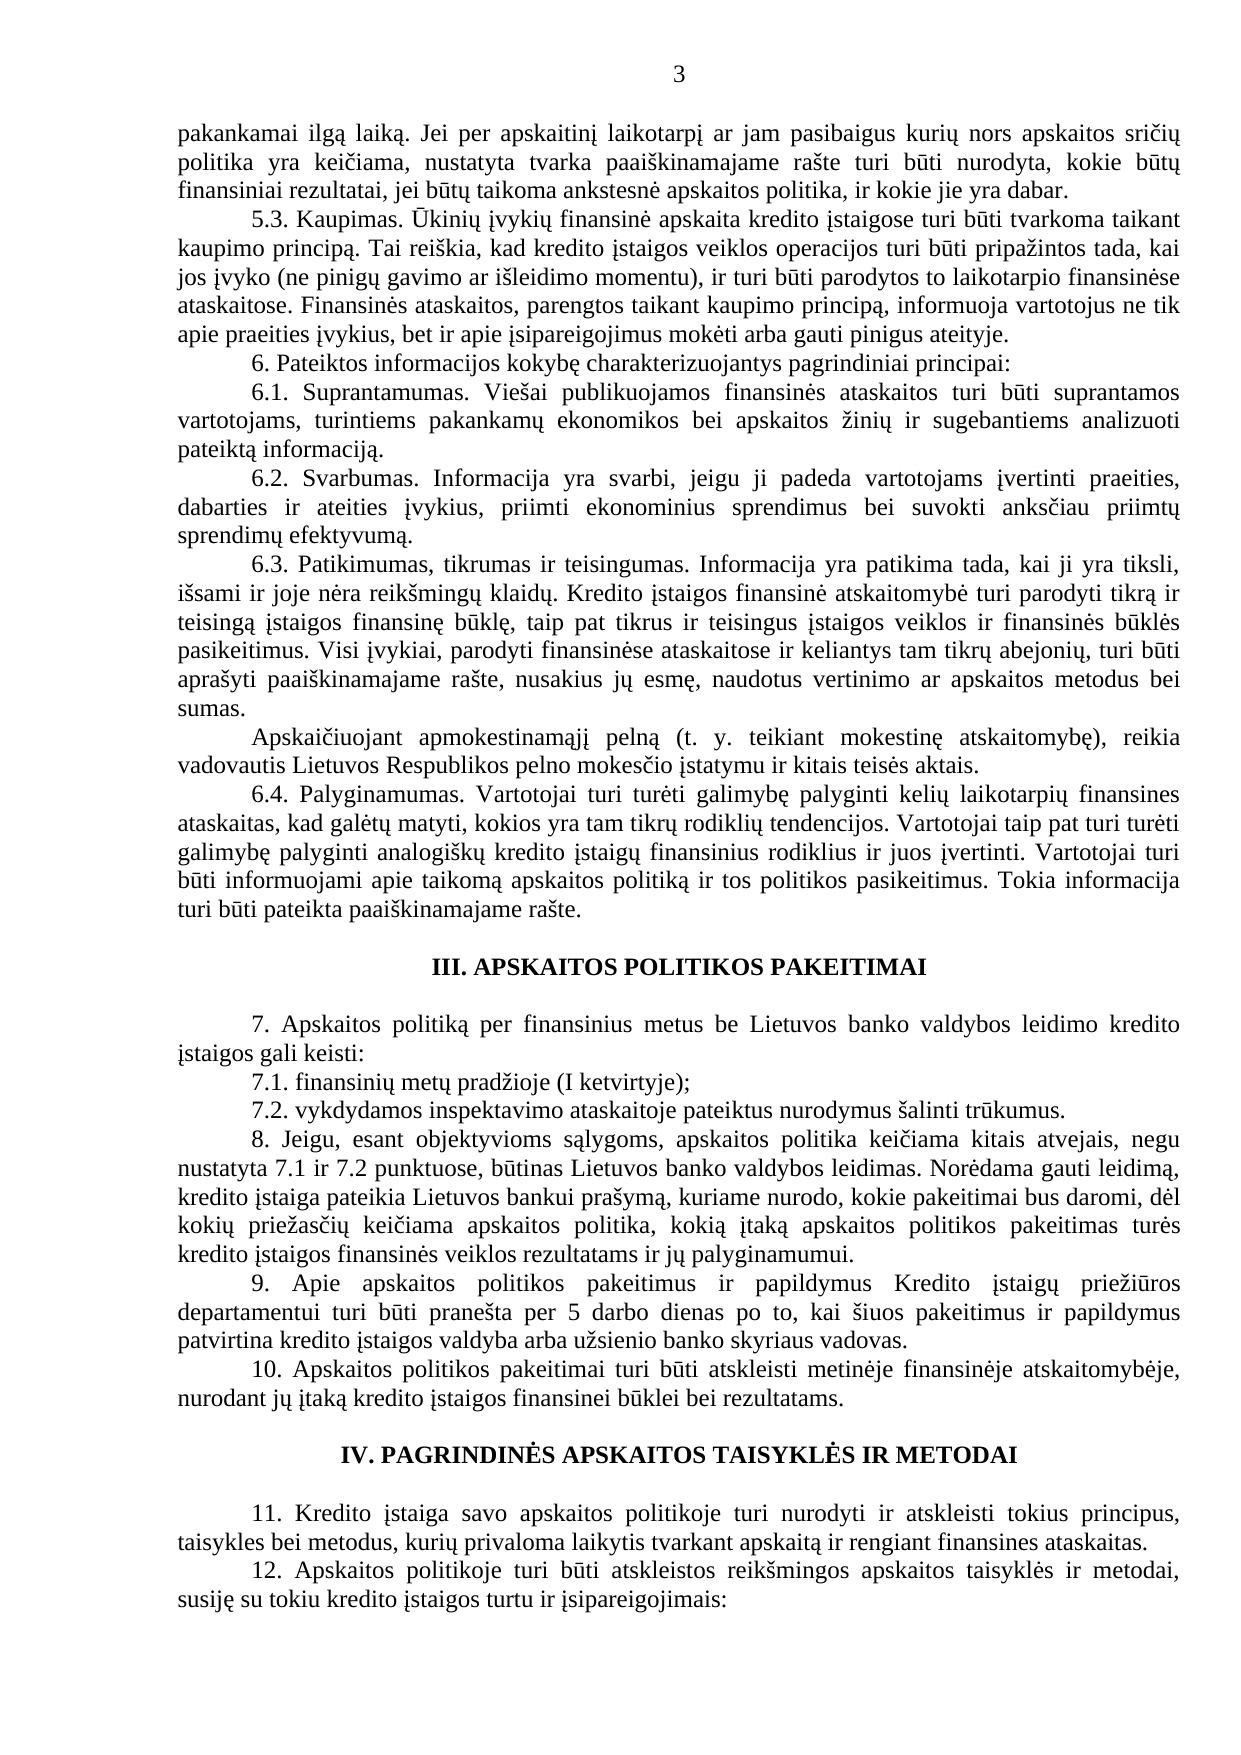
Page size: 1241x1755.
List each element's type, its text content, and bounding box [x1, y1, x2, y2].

text 6.1. Suprantamumas. Viešai publikuojamos finansinės ataskaitos turi būti suprantamos vartotojams, turintiems pakankamų ekonomikos bei apskaitos žinių ir sugebantiems analizuoti pateiktą informaciją. [177, 377, 1181, 463]
text 5.3. Kaupimas. Ūkinių įvykių finansinė apskaita kredito įstaigose turi būti tvarkoma taikant kaupimo principą. Tai reiškia, kad kredito įstaigos veiklos operacijos turi būti pripažintos tada, kai jos įvyko (ne pinigų gavimo ar išleidimo momentu), ir turi būti parodytos to laikotarpio finansinėse ataskaitose. Finansinės ataskaitos, parengtos taikant kaupimo principą, informuoja vartotojus ne tik apie praeities įvykius, bet ir apie įsipareigojimus mokėti arba gauti pinigus ateityje. [177, 204, 1181, 348]
text 6.3. Patikimumas, tikrumas ir teisingumas. Informacija yra patikima tada, kai ji yra tiksli, išsami ir joje nėra reikšmingų klaidų. Kredito įstaigos finansinė atskaitomybė turi parodyti tikrą ir teisingą įstaigos finansinę būklę, taip pat tikrus ir teisingus įstaigos veiklos ir finansinės būklės pasikeitimus. Visi įvykiai, parodyti finansinėse ataskaitose ir keliantys tam tikrų abejonių, turi būti aprašyti paaiškinamajame rašte, nusakius jų esmę, naudotus vertinimo ar apskaitos metodus bei sumas. [177, 549, 1181, 722]
text III. APSKAITOS POLITIKOS PAKEITIMAI [177, 952, 1181, 981]
text 6. Pateiktos informacijos kokybę charakterizuojantys pagrindiniai principai: [177, 348, 1181, 377]
text 6.4. Palyginamumas. Vartotojai turi turėti galimybę palyginti kelių laikotarpių finansines ataskaitas, kad galėtų matyti, kokios yra tam tikrų rodiklių tendencijos. Vartotojai taip pat turi turėti galimybę palyginti analogiškų kredito įstaigų finansinius rodiklius ir juos įvertinti. Vartotojai turi būti informuojami apie taikomą apskaitos politiką ir tos politikos pasikeitimus. Tokia informacija turi būti pateikta paaiškinamajame rašte. [177, 779, 1181, 923]
text 10. Apskaitos politikos pakeitimai turi būti atskleisti metinėje finansinėje atskaitomybėje, nurodant jų įtaką kredito įstaigos finansinei būklei bei rezultatams. [177, 1354, 1181, 1412]
text 11. Kredito įstaiga savo apskaitos politikoje turi nurodyti ir atskleisti tokius principus, taisykles bei metodus, kurių privaloma laikytis tvarkant apskaitą ir rengiant finansines ataskaitas. [177, 1498, 1181, 1556]
text 8. Jeigu, esant objektyvioms sąlygoms, apskaitos politika keičiama kitais atvejais, negu nustatyta 7.1 ir 7.2 punktuose, būtinas Lietuvos banko valdybos leidimas. Norėdama gauti leidimą, kredito įstaiga pateikia Lietuvos bankui prašymą, kuriame nurodo, kokie pakeitimai bus daromi, dėl kokių priežasčių keičiama apskaitos politika, kokią įtaką apskaitos politikos pakeitimas turės kredito įstaigos finansinės veiklos rezultatams ir jų palyginamumui. [177, 1124, 1181, 1268]
text 7.1. finansinių metų pradžioje (I ketvirtyje); [177, 1067, 1181, 1096]
text IV. PAGRINDINĖS APSKAITOS TAISYKLĖS IR METODAI [177, 1441, 1181, 1469]
text Apskaičiuojant apmokestinamąjį pelną (t. y. teikiant mokestinę atskaitomybę), reikia vadovautis Lietuvos Respublikos pelno mokesčio įstatymu ir kitais teisės aktais. [177, 722, 1181, 779]
text pakankamai ilgą laiką. Jei per apskaitinį laikotarpį ar jam pasibaigus kurių nors apskaitos sričių politika yra keičiama, nustatyta tvarka paaiškinamajame rašte turi būti nurodyta, kokie būtų finansiniai rezultatai, jei būtų taikoma ankstesnė apskaitos politika, ir kokie jie yra dabar. [177, 118, 1181, 204]
text 9. Apie apskaitos politikos pakeitimus ir papildymus Kredito įstaigų priežiūros departamentui turi būti pranešta per 5 darbo dienas po to, kai šiuos pakeitimus ir papildymus patvirtina kredito įstaigos valdyba arba užsienio banko skyriaus vadovas. [177, 1268, 1181, 1354]
text 7.2. vykdydamos inspektavimo ataskaitoje pateiktus nurodymus šalinti trūkumus. [177, 1096, 1181, 1124]
text 7. Apskaitos politiką per finansinius metus be Lietuvos banko valdybos leidimo kredito įstaigos gali keisti: [177, 1009, 1181, 1067]
text 6.2. Svarbumas. Informacija yra svarbi, jeigu ji padeda vartotojams įvertinti praeities, dabarties ir ateities įvykius, priimti ekonominius sprendimus bei suvokti anksčiau priimtų sprendimų efektyvumą. [177, 463, 1181, 549]
text 12. Apskaitos politikoje turi būti atskleistos reikšmingos apskaitos taisyklės ir metodai, susiję su tokiu kredito įstaigos turtu ir įsipareigojimais: [177, 1556, 1181, 1613]
